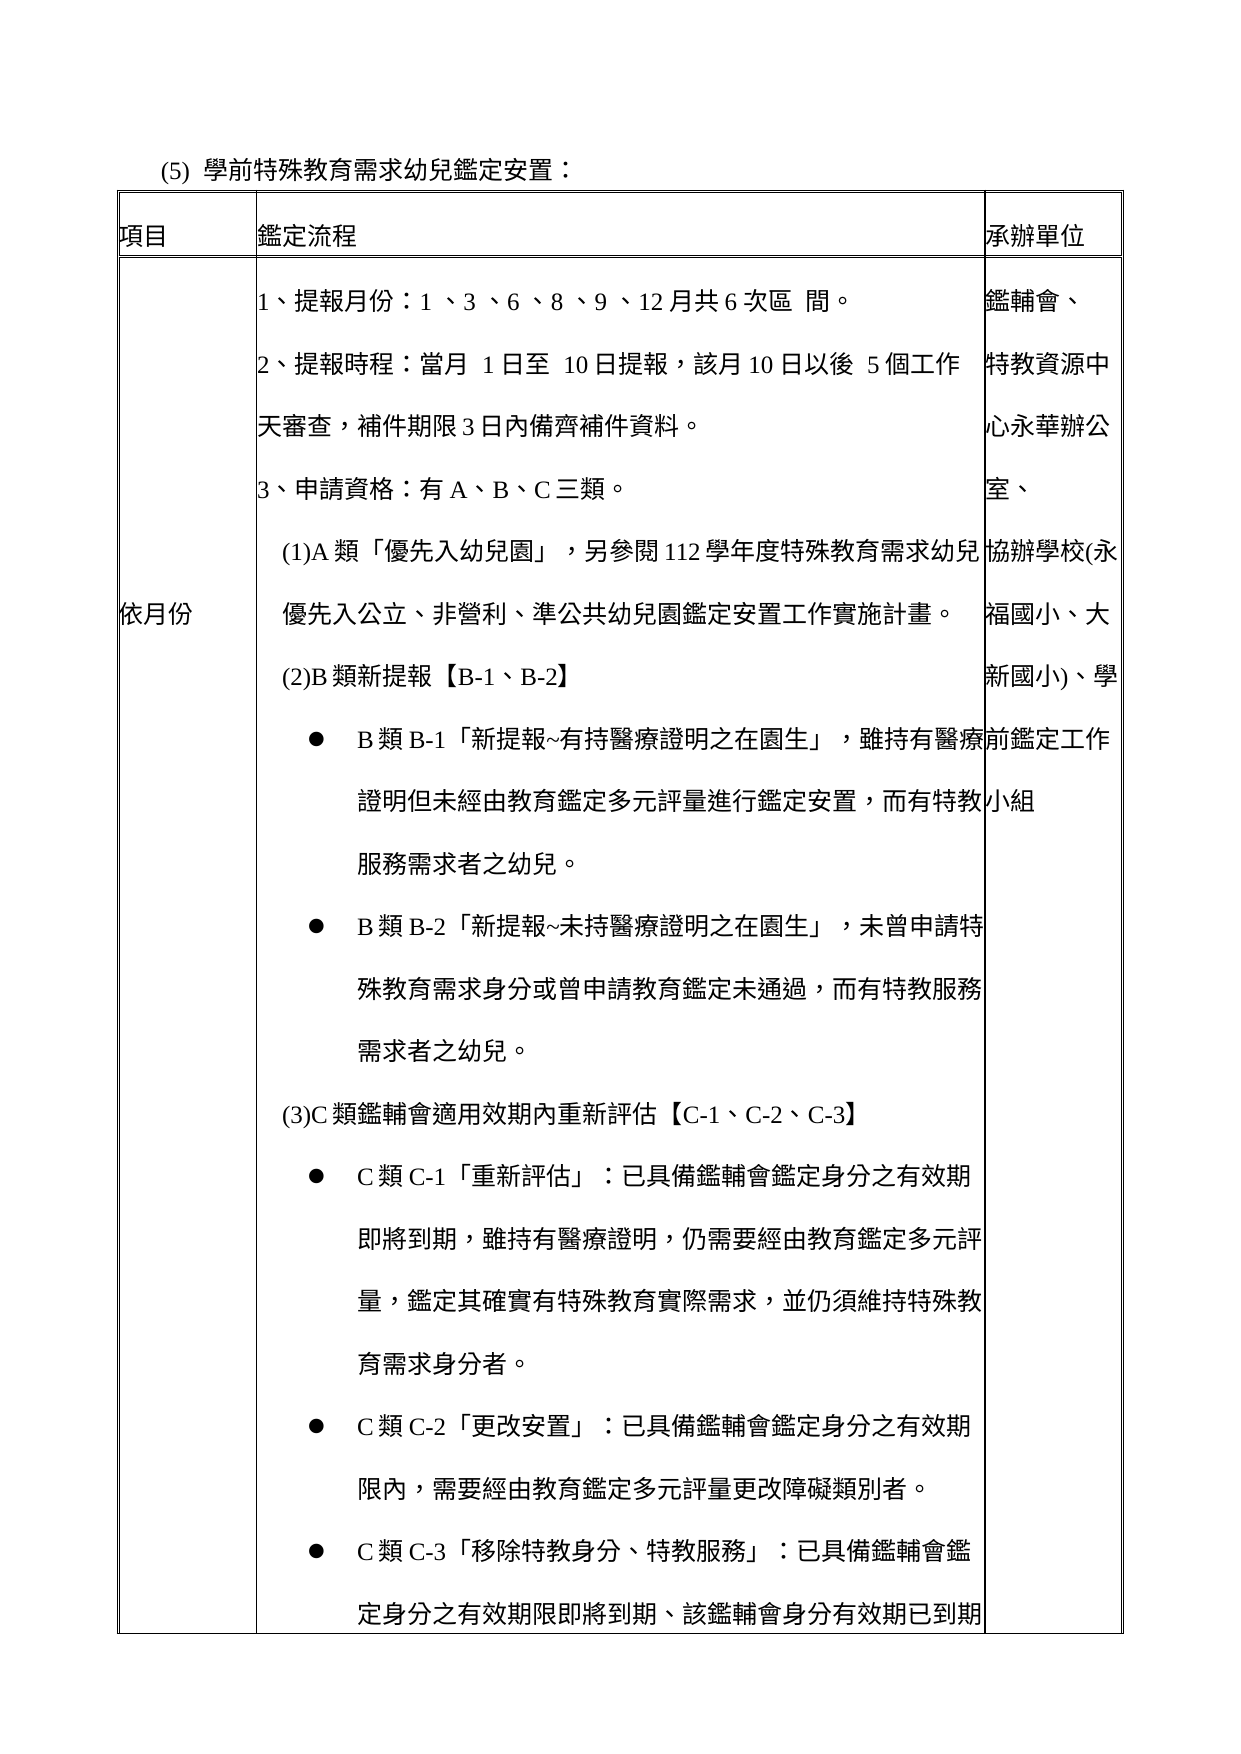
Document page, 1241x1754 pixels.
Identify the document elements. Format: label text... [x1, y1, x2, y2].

table_cell 1、提報月份：1 、3 、6 、8 、9 、12 月共6 次區 間。 2、提報時程：當月 1 日至 10日提報，該月10 日以後 5 個工作天審查，補件期限3日內備齊補件資料。 3、申請資格：有A、B、C三類。 (1)A類「優先入幼兒園」，另參閱112學年度特殊教育需求幼兒優先入公立、非營利、準公共幼兒園鑑定安置工作實施計畫。 (2)B類新提報【B-1、B-2】 B類B-1「新提報~有持醫療證明之在園生」，雖持有醫療證明但未經由教育鑑定多元評量進行鑑定安置，而有特教服務需求者之幼兒。 B類B-2「新提報~未持醫療證明之在園生」，未曾申請特殊教育需求身分或曾申請教育鑑定未通過，而有特教服務需求者之幼兒。 (3)C類鑑輔會適用效期內重新評估【C-1、C-2、C-3】 C類C-1「重新評估」：已具備鑑輔會鑑定身分之有效期即將到期，雖持有醫療證明，仍需要經由教育鑑定多元評量，鑑定其確實有特殊教育實際需求，並仍須維持特殊教育需求身分者。 C類C-2「更改安置」：已具備鑑輔會鑑定身分之有效期限內，需要經由教育鑑定多元評量更改障礙類別者。 C類C-3「移除特教身分、特教服務」：已具備鑑輔會鑑定身分之有效期限即將到期、該鑑輔會身分有效期已到期 [257, 258, 984, 1633]
table_header 鑑定流程 [257, 193, 984, 255]
list 學前特殊教育需求幼兒鑑定安置： [161, 127, 1122, 189]
table_header 承辦單位 [986, 193, 1121, 255]
table_cell 鑑輔會、 特教資源中心永華辦公室、 協辦學校(永福國小、大新國小)、學前鑑定工作小組 [986, 258, 1121, 1633]
table_header 項目 [120, 193, 256, 255]
table_cell 依月份 [120, 258, 256, 1633]
